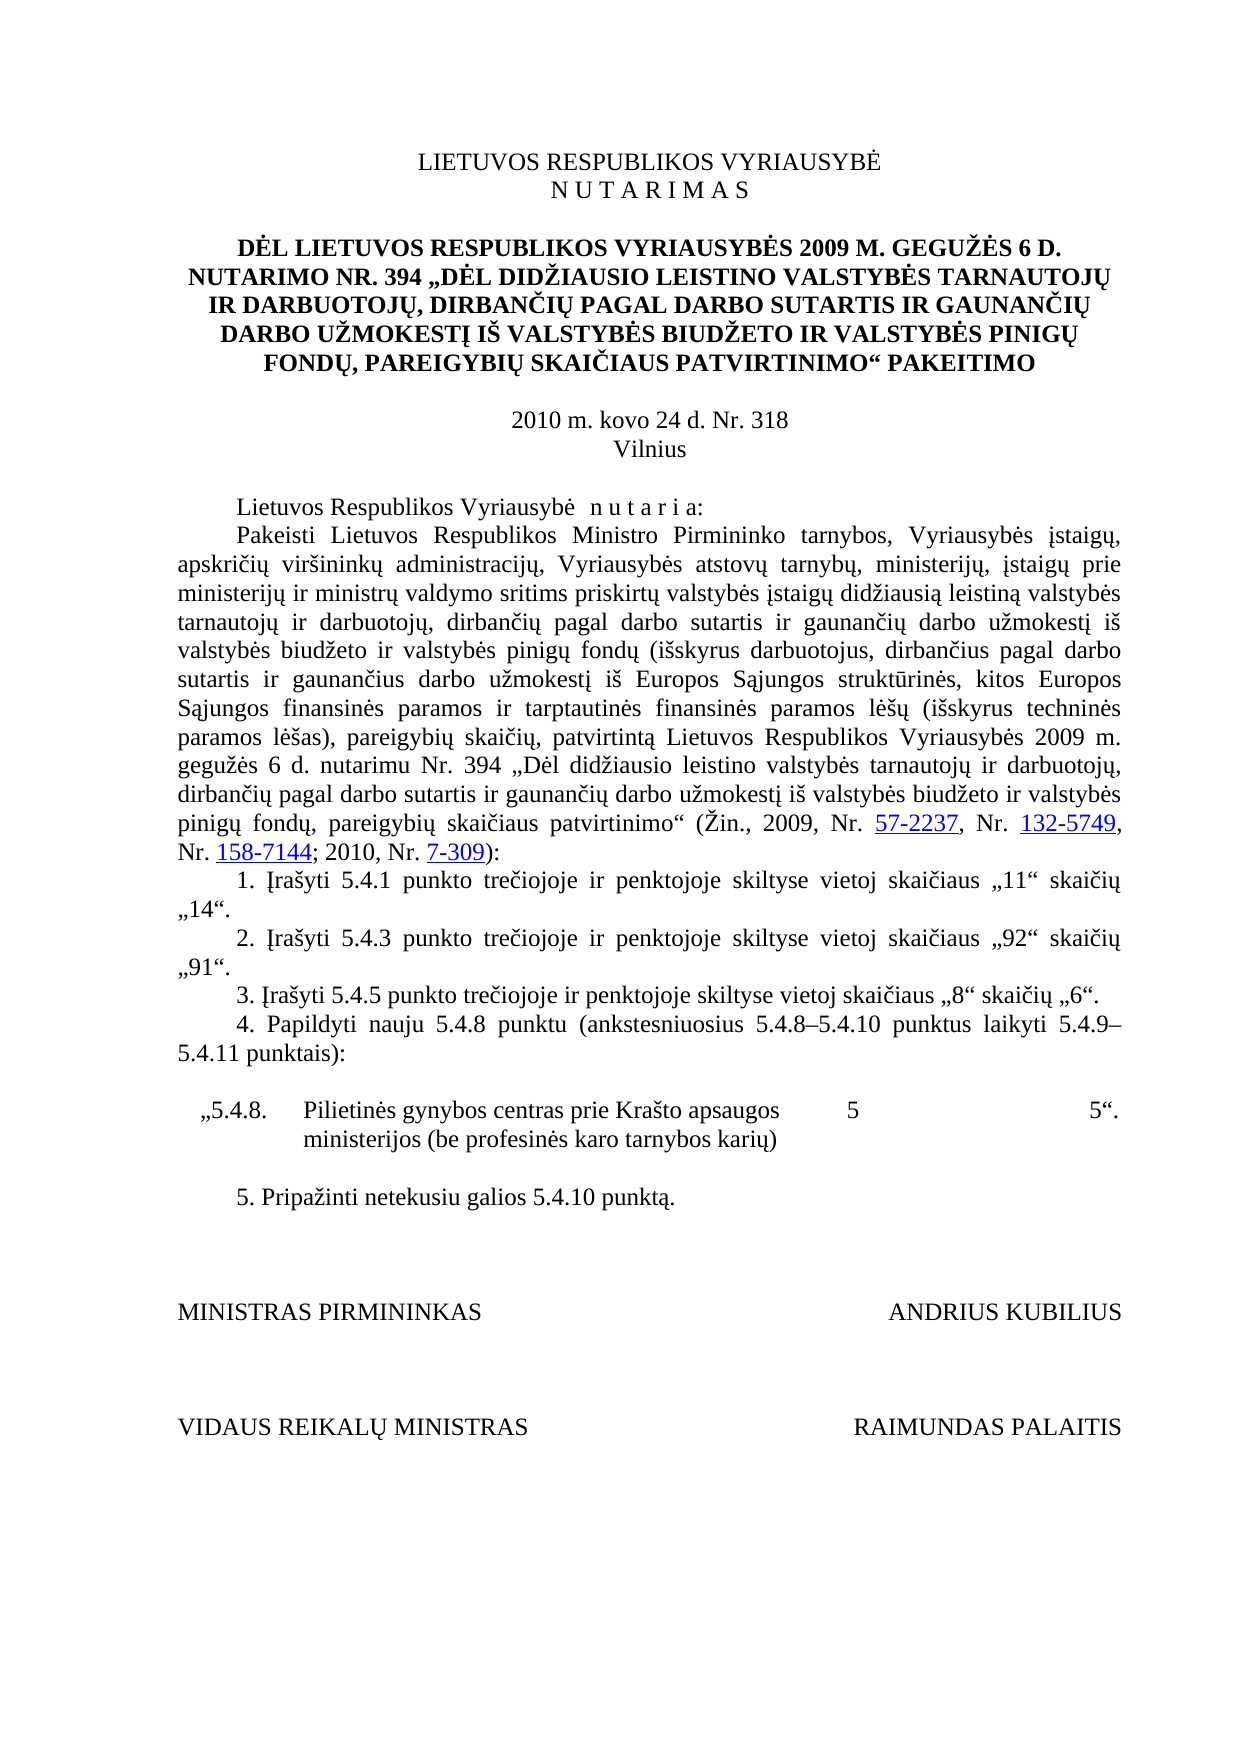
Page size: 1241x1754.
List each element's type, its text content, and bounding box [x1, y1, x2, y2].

text Lietuvos Respublikos Vyriausybė [177, 147, 1122, 176]
text 2010 m. kovo 24 d. Nr. 318 [177, 406, 1122, 434]
table_header 5“. [1045, 1096, 1163, 1153]
text 3. Įrašyti 5.4.5 punkto trečiojoje ir penktojoje skiltyse vietoj skaičiaus „8“ skaičių „6“. [177, 981, 1122, 1009]
text 1. Įrašyti 5.4.1 punkto trečiojoje ir penktojoje skiltyse vietoj skaičiaus „11“ skaičių „14“. [177, 866, 1122, 923]
text Pakeisti Lietuvos Respublikos Ministro Pirmininko tarnybos, Vyriausybės įstaigų, apskričių viršininkų administracijų, Vyriausybės atstovų tarnybų, ministerijų, įstaigų prie ministerijų ir ministrų valdymo sritims priskirtų valstybės įstaigų didžiausią leistiną valstybės tarnautojų ir darbuotojų, dirbančių pagal darbo sutartis ir gaunančių darbo užmokestį iš valstybės biudžeto ir valstybės pinigų fondų (išskyrus darbuotojus, dirbančius pagal darbo sutartis ir gaunančius darbo užmokestį iš Europos Sąjungos struktūrinės, kitos Europos Sąjungos finansinės paramos ir tarptautinės finansinės paramos lėšų (išskyrus techninės paramos lėšas), pareigybių skaičių, patvirtintą Lietuvos Respublikos Vyriausybės 2009 m. gegužės 6 d. nutarimu Nr. 394 „Dėl didžiausio leistino valstybės tarnautojų ir darbuotojų, dirbančių pagal darbo sutartis ir gaunančių darbo užmokestį iš valstybės biudžeto ir valstybės pinigų fondų, pareigybių skaičiaus patvirtinimo“ (Žin., 2009, Nr. 57-2237, Nr. 132-5749, Nr. 158-7144; 2010, Nr. 7-309): [177, 521, 1122, 866]
table_header „5.4.8. [189, 1096, 292, 1153]
text NUTARIMAS [177, 176, 1122, 204]
text 5. Pripažinti netekusiu galios 5.4.10 punktą. [177, 1182, 1122, 1211]
text 4. Papildyti nauju 5.4.8 punktu (ankstesniuosius 5.4.8–5.4.10 punktus laikyti 5.4.9–5.4.11 punktais): [177, 1009, 1122, 1067]
text Lietuvos Respublikos Vyriausybė nutaria: [177, 492, 1122, 521]
text DĖL Lietuvos Respublikos VYRIAUSYBĖS 2009 m. GEGUŽĖS 6 d. NUTARIMO Nr. 394 „DĖL DIDŽIAUSIO LEISTINO VALSTYBĖS TARNAUTOJŲ IR DARBUOTOJŲ, DIRBANČIŲ PAGAL DARBO SUTARTIS IR GAUNANČIŲ DARBO UŽMOKESTĮ IŠ VALSTYBĖS BIUDŽETO IR VALSTYBĖS PINIGŲ FONDŲ, PAREIGYBIŲ SKAIČIAUS PATVIRTINIMO“ pakeitimo [177, 233, 1122, 377]
text Vilnius [177, 434, 1122, 463]
table_header 5 [794, 1096, 912, 1153]
text VIDAUS REIKALŲ MINISTRAS RAIMUNDAS PALAITIS [177, 1412, 1122, 1441]
table_header Pilietinės gynybos centras prie Krašto apsaugos ministerijos (be profesinės karo tarnybos karių) [292, 1096, 794, 1153]
text MINISTRAS PIRMININKAS ANDRIUS KUBILIUS [177, 1297, 1122, 1326]
text 2. Įrašyti 5.4.3 punkto trečiojoje ir penktojoje skiltyse vietoj skaičiaus „92“ skaičių „91“. [177, 923, 1122, 981]
table_header [912, 1096, 1045, 1153]
